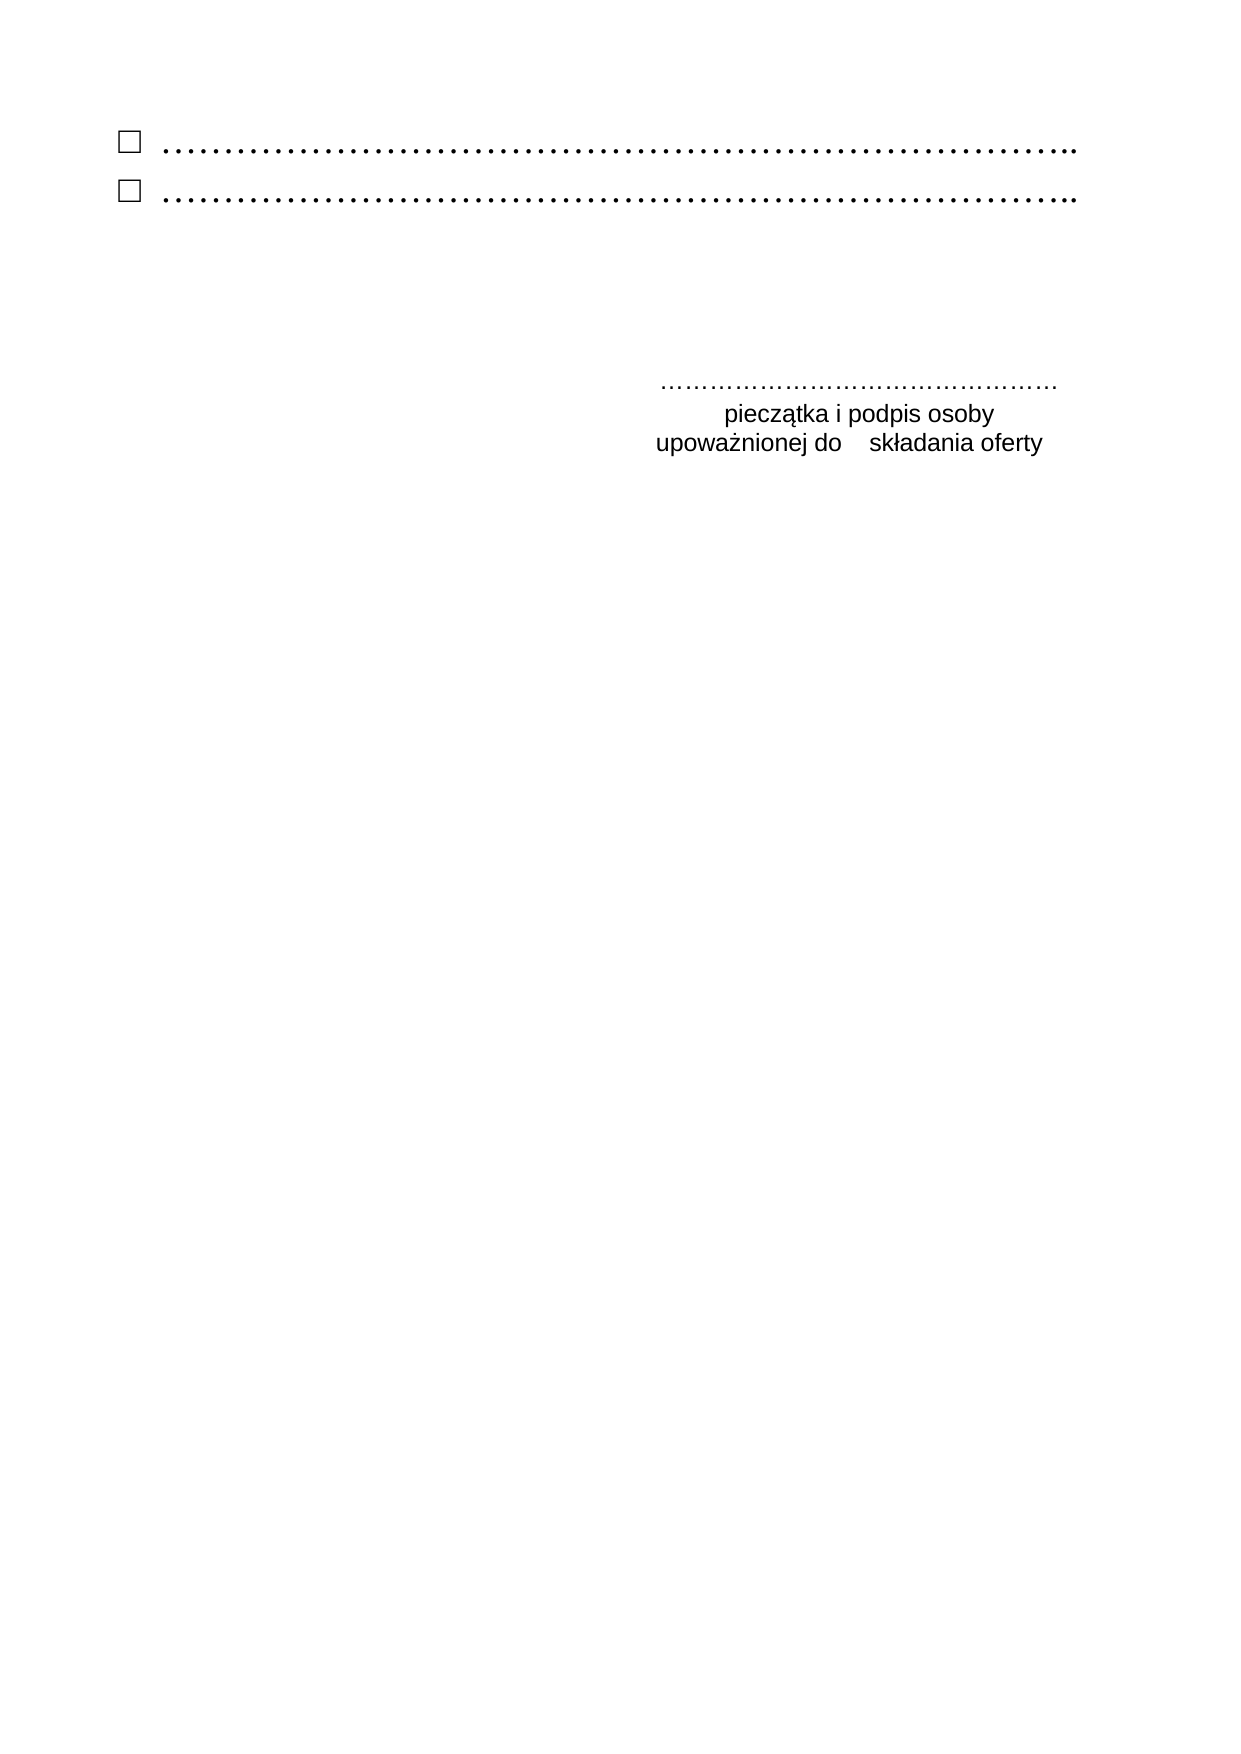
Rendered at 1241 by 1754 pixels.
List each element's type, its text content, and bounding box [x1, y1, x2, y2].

text □ ……………………………………………………………….. [118, 168, 1122, 211]
text ………………………………………… [118, 366, 1122, 395]
text □ ……………………………………………………………….. [118, 118, 1122, 161]
text pieczątka i podpis osoby upoważnionej do składania oferty [118, 399, 1122, 456]
